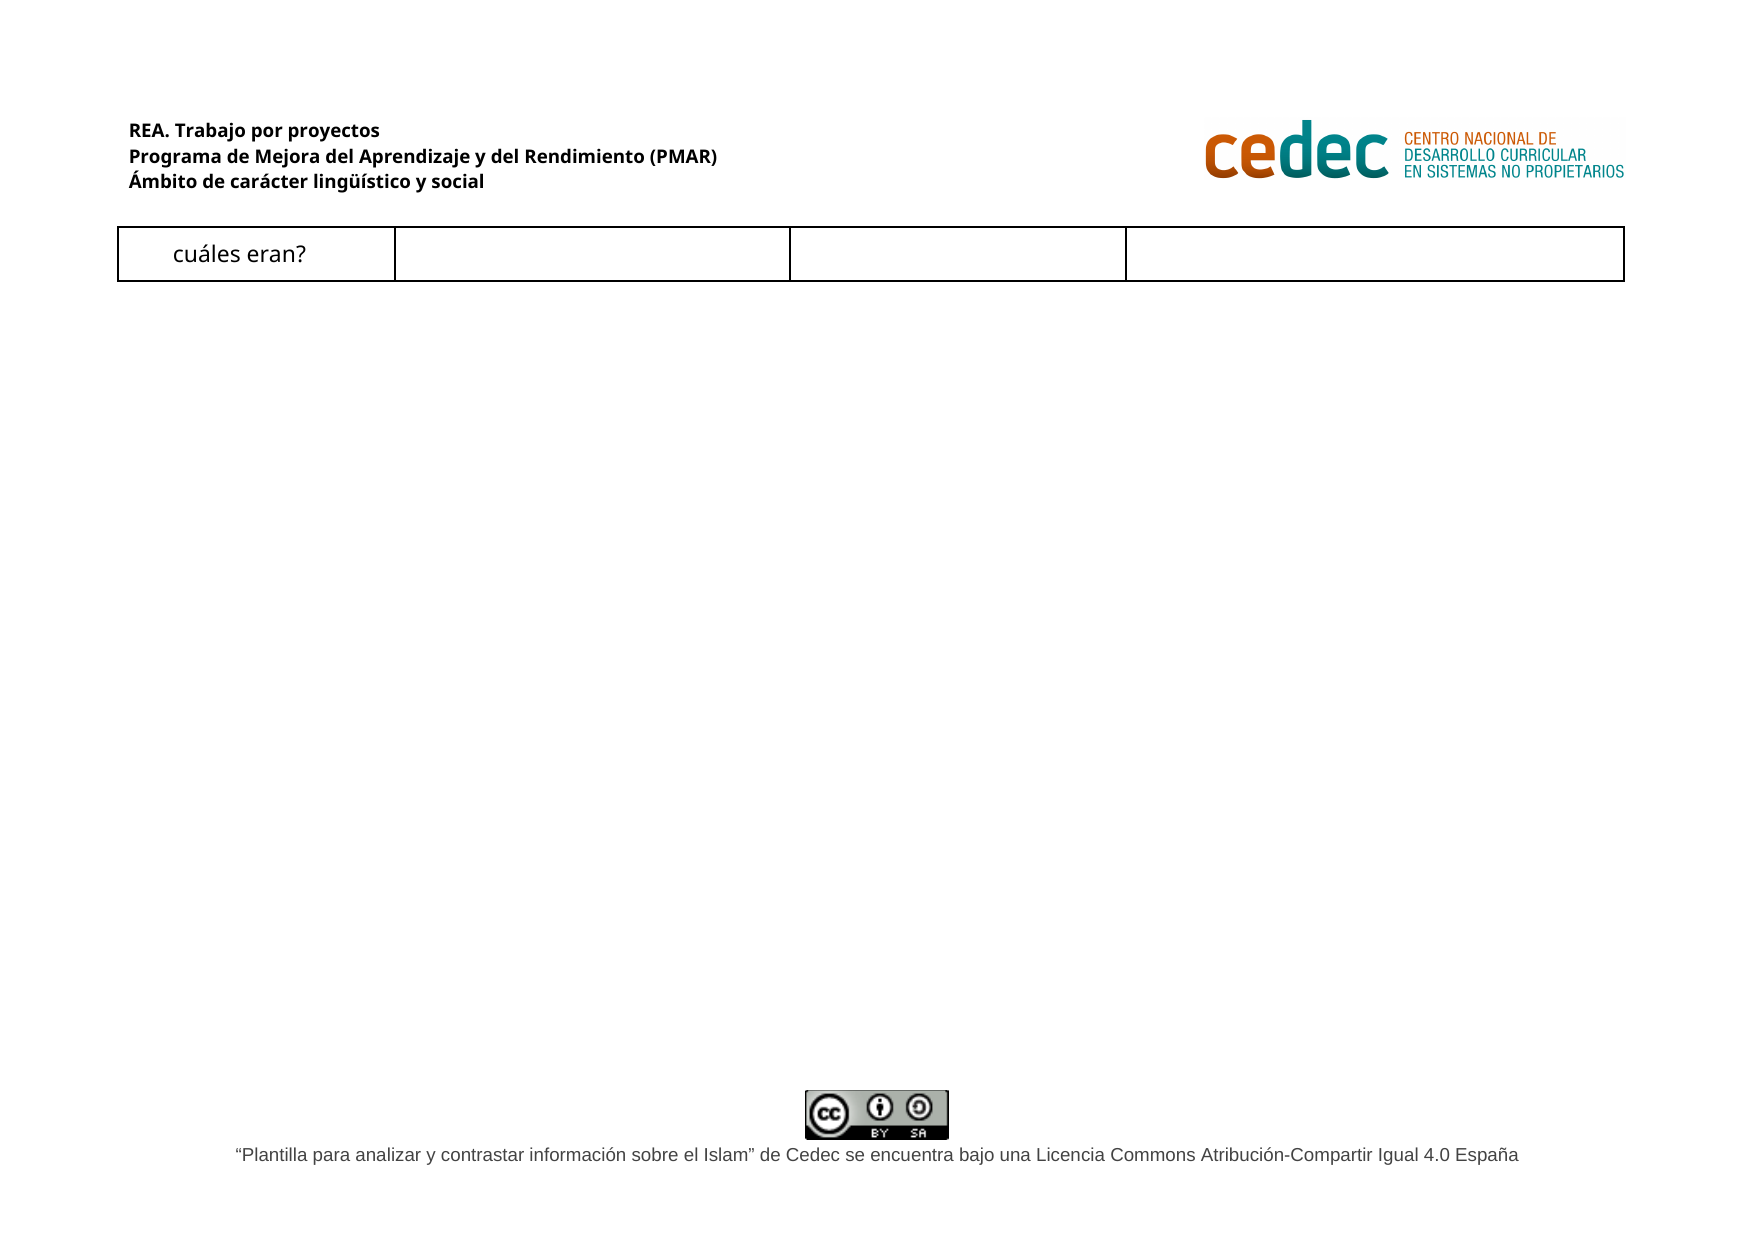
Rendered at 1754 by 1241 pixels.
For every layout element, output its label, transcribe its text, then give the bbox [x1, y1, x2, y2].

table_cell cuáles eran? [119, 228, 394, 280]
table_cell [396, 228, 789, 280]
picture [1204, 117, 1626, 180]
table_cell [1127, 228, 1623, 280]
table_cell [791, 228, 1125, 280]
picture [805, 1090, 949, 1140]
